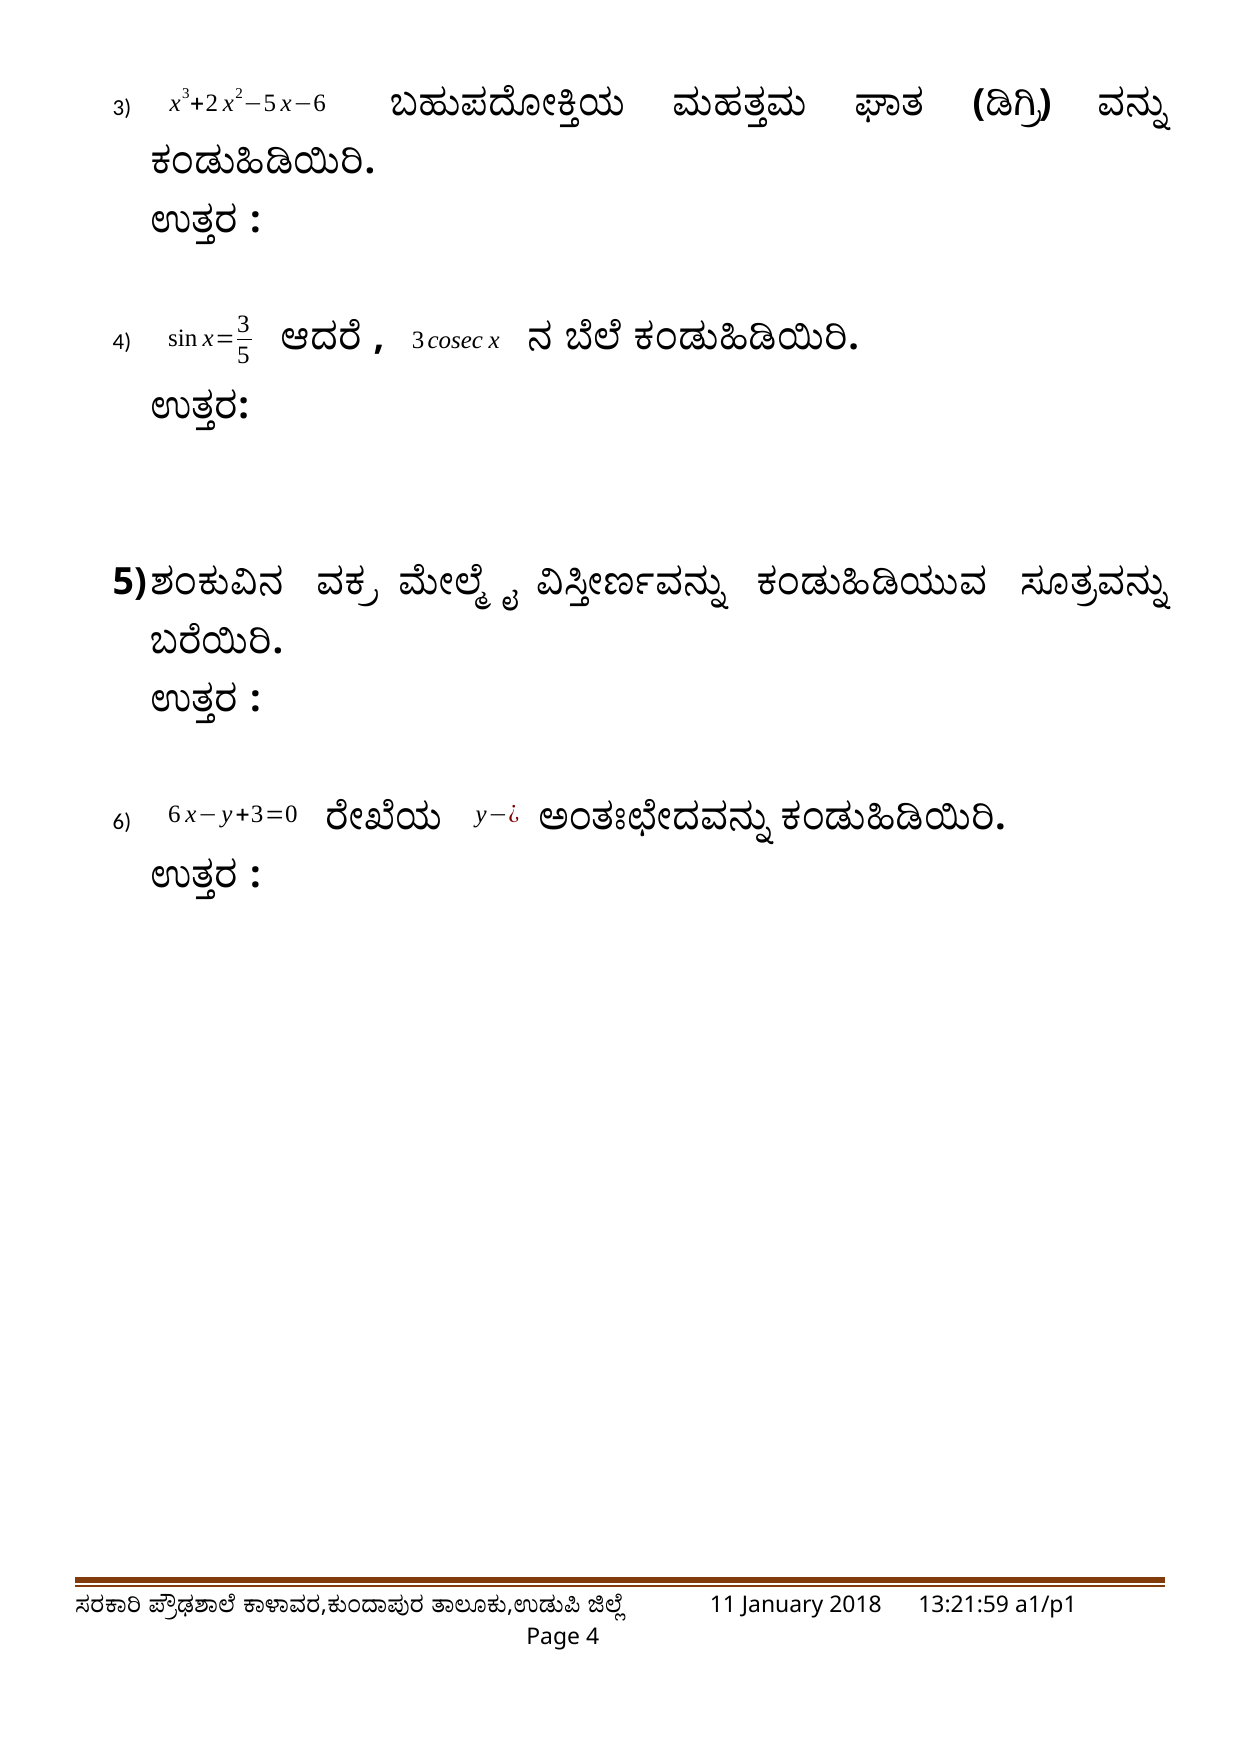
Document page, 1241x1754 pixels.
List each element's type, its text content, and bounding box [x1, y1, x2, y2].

list ಉತ್ತರ : [150, 192, 1165, 243]
list ಉತ್ತರ : [150, 848, 1165, 899]
list ಉತ್ತರ : [150, 672, 1165, 723]
list ಬಹುಪದೋಕ್ತಿಯ ಮಹತ್ತಮ ಘಾತ (ಡಿಗ್ರಿ) ವನ್ನು ಕಂಡುಹಿಡಿಯಿರಿ. [112, 75, 1165, 185]
list ಆದರೆ , ನ ಬೆಲೆ ಕಂಡುಹಿಡಿಯಿರಿ. [112, 309, 1165, 371]
list ಶಂಕುವಿನ ವಕ್ರ ಮೇಲ್ಮೈ ವಿಸ್ತೀರ್ಣವನ್ನು ಕಂಡುಹಿಡಿಯುವ ಸೂತ್ರವನ್ನು ಬರೆಯಿರಿ. [112, 554, 1165, 664]
list ಉತ್ತರ: [150, 378, 1165, 429]
list ರೇಖೆಯ ಅಂತಃಛೇದವನ್ನು ಕಂಡುಹಿಡಿಯಿರಿ. [112, 789, 1165, 840]
